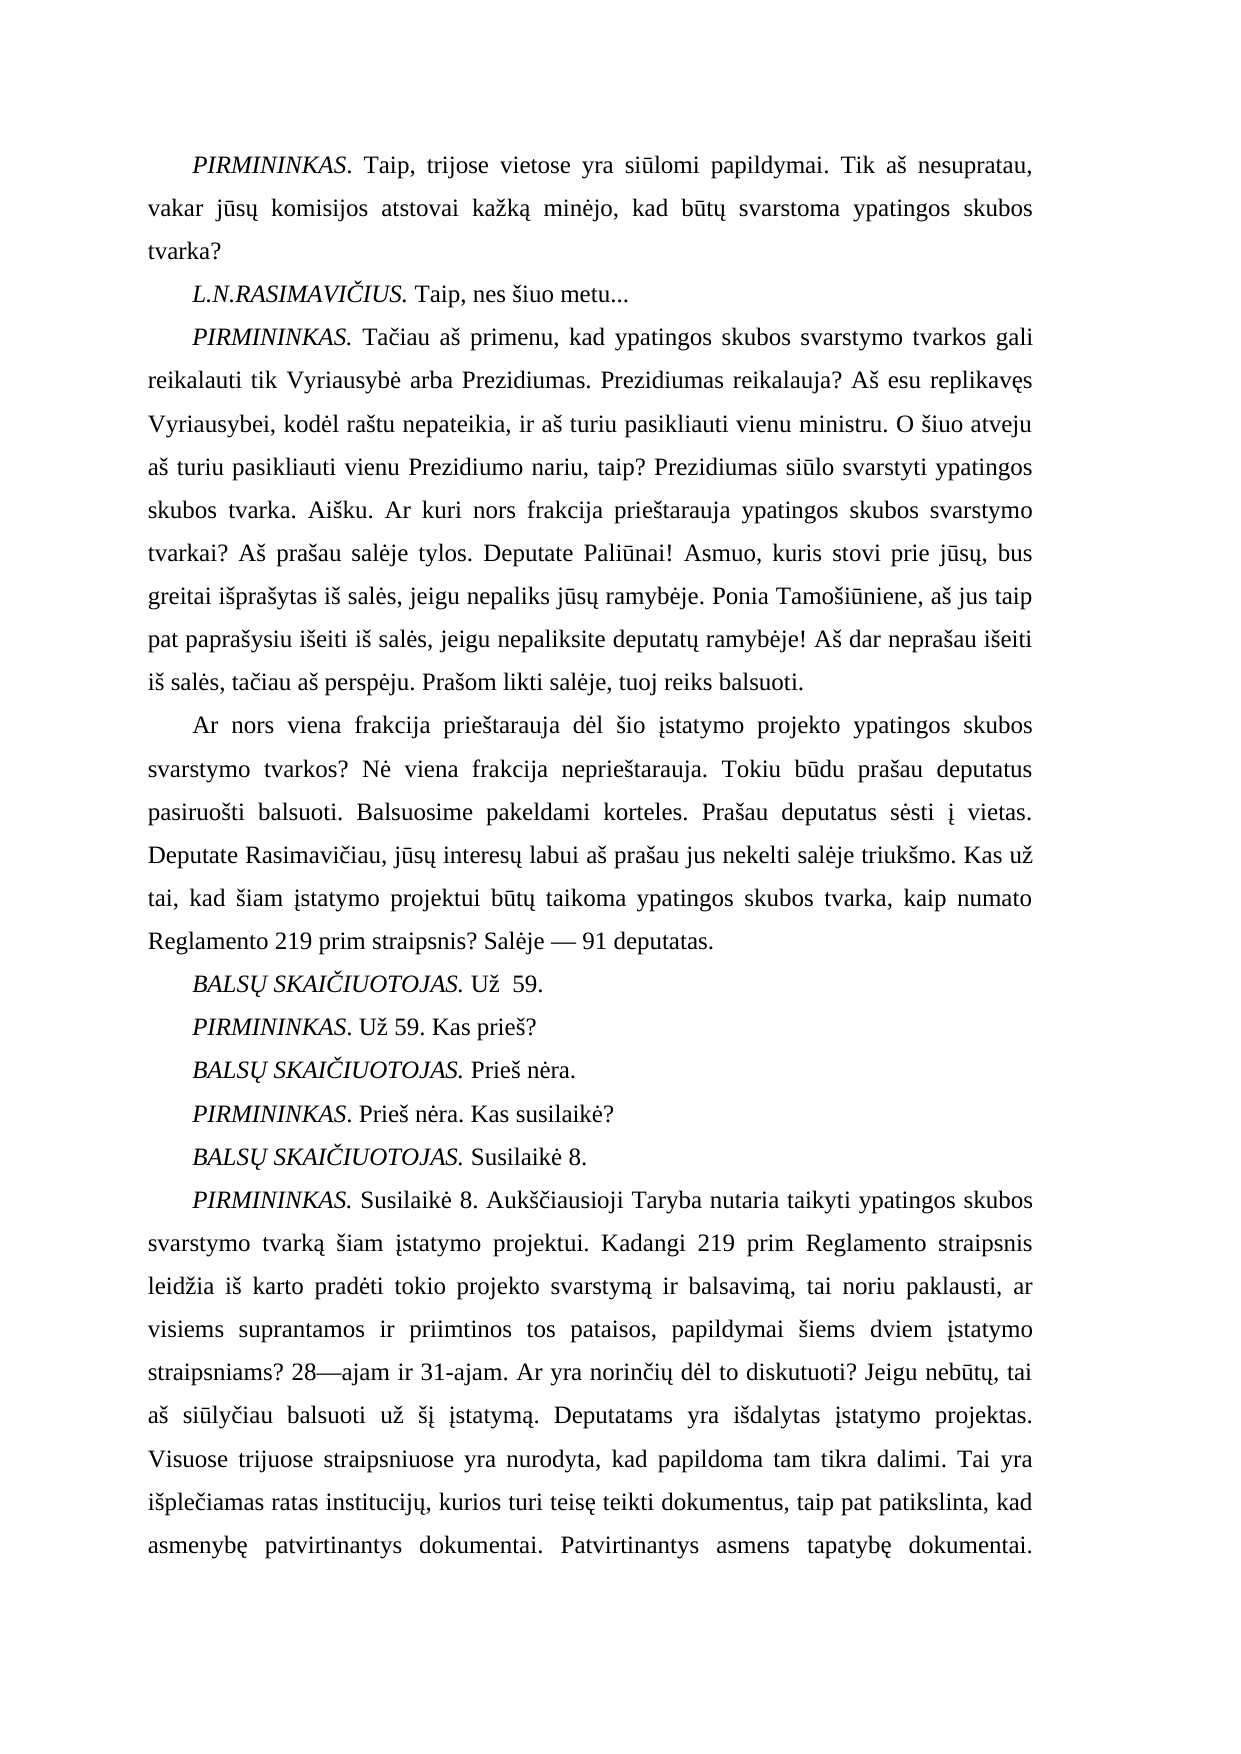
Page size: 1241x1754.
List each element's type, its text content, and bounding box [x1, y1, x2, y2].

text BALSŲ SKAIČIUOTOJAS. Prieš nėra. [148, 1056, 1034, 1084]
text L.N.RASIMAVIČIUS. Taip, nes šiuo metu... [148, 279, 1034, 308]
text Ar nors viena frakcija prieštarauja dėl šio įstatymo projekto ypatingos skubos svarstymo tvarkos? Nė viena frakcija neprieštarauja. Tokiu būdu prašau deputatus pasiruošti balsuoti. Balsuosime pakeldami korteles. Prašau deputatus sėsti į vietas. Deputate Rasimavičiau, jūsų interesų labui aš prašau jus nekelti salėje triukšmo. Kas už tai, kad šiam įstatymo projektui būtų taikoma ypatingos skubos tvarka, kaip numato Reglamento 219 prim straipsnis? Salėje — 91 deputatas. [148, 711, 1034, 955]
text BALSŲ SKAIČIUOTOJAS. Susilaikė 8. [148, 1142, 1034, 1171]
text PIRMININKAS. Prieš nėra. Kas susilaikė? [148, 1099, 1034, 1127]
text PIRMININKAS. Tačiau aš primenu, kad ypatingos skubos svarstymo tvarkos gali reikalauti tik Vyriausybė arba Prezidiumas. Prezidiumas reikalauja? Aš esu replikavęs Vyriausybei, kodėl raštu nepateikia, ir aš turiu pasikliauti vienu ministru. O šiuo atveju aš turiu pasikliauti vienu Prezidiumo nariu, taip? Prezidiumas siūlo svarstyti ypatingos skubos tvarka. Aišku. Ar kuri nors frakcija prieštarauja ypatingos skubos svarstymo tvarkai? Aš prašau salėje tylos. Deputate Paliūnai! Asmuo, kuris stovi prie jūsų, bus greitai išprašytas iš salės, jeigu nepaliks jūsų ramybėje. Ponia Tamošiūniene, aš jus taip pat paprašysiu išeiti iš salės, jeigu nepaliksite deputatų ramybėje! Aš dar neprašau išeiti iš salės, tačiau aš perspėju. Prašom likti salėje, tuoj reiks balsuoti. [148, 322, 1034, 696]
text PIRMININKAS. Taip, trijose vietose yra siūlomi papildymai. Tik aš nesupratau, vakar jūsų komisijos atstovai kažką minėjo, kad būtų svarstoma ypatingos skubos tvarka? [148, 150, 1034, 265]
text PIRMININKAS. Susilaikė 8. Aukščiausioji Taryba nutaria taikyti ypatingos skubos svarstymo tvarką šiam įstatymo projektui. Kadangi 219 prim Reglamento straipsnis leidžia iš karto pradėti tokio projekto svarstymą ir balsavimą, tai noriu paklausti, ar visiems suprantamos ir priimtinos tos pataisos, papildymai šiems dviem įstatymo straipsniams? 28—ajam ir 31-ajam. Ar yra norinčių dėl to diskutuoti? Jeigu nebūtų, tai aš siūlyčiau balsuoti už šį įstatymą. Deputatams yra išdalytas įstatymo projektas. Visuose trijuose straipsniuose yra nurodyta, kad papildoma tam tikra dalimi. Tai yra išplečiamas ratas institucijų, kurios turi teisę teikti dokumentus, taip pat patikslinta, kad asmenybę patvirtinantys dokumentai. Patvirtinantys asmens tapatybę dokumentai. [148, 1185, 1034, 1559]
text PIRMININKAS. Už 59. Kas prieš? [148, 1012, 1034, 1041]
text BALSŲ SKAIČIUOTOJAS. Už 59. [148, 969, 1034, 998]
